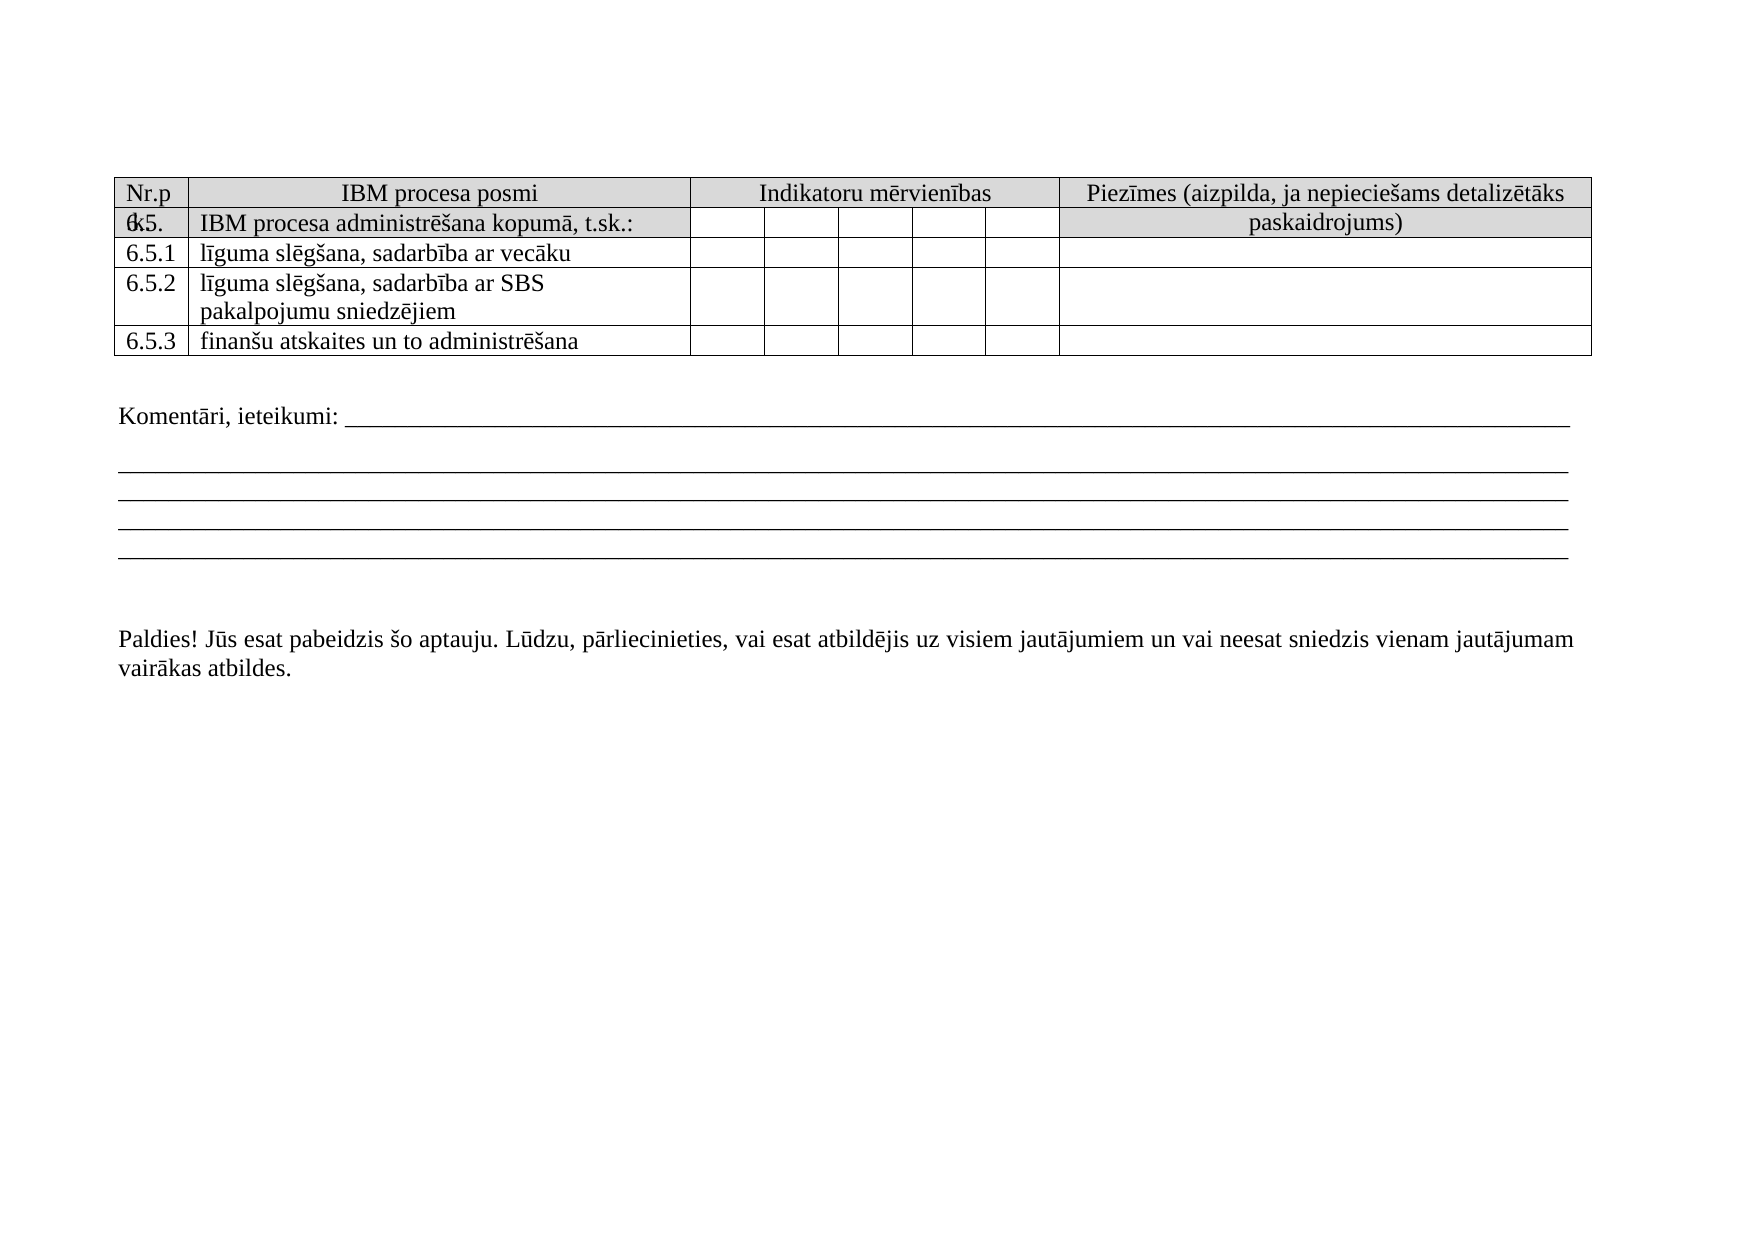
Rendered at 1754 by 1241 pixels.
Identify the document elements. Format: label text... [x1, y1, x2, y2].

table_header IBM procesa posmi [189, 178, 690, 207]
table_cell [839, 268, 912, 325]
table_cell [691, 238, 764, 267]
table_header Piezīmes (aizpilda, ja nepieciešams detalizētāks paskaidrojums) [1060, 178, 1591, 207]
table_cell finanšu atskaites un to administrēšana [189, 326, 690, 355]
table_cell [765, 208, 838, 237]
table_cell [1060, 268, 1591, 325]
table_cell 6.5.3 [115, 326, 188, 355]
table_cell 6.5.2 [115, 268, 188, 325]
table_cell [913, 208, 985, 237]
table_cell [839, 238, 912, 267]
table_cell [913, 268, 985, 325]
table_cell [691, 208, 764, 237]
table_cell [765, 268, 838, 325]
table_cell [839, 208, 912, 237]
table_cell [913, 238, 985, 267]
table_cell [986, 238, 1059, 267]
table_cell [986, 208, 1059, 237]
table_header Indikatoru mērvienības [691, 178, 1059, 207]
table_cell [913, 326, 985, 355]
table_cell [1060, 326, 1591, 355]
text Paldies! Jūs esat pabeidzis šo aptauju. Lūdzu, pārliecinieties, vai esat atbildējis uz visiem jautājumiem un vai neesat sniedzis vienam jautājumam vairākas atbildes. [118, 624, 1577, 681]
table_cell [1060, 238, 1591, 267]
table_cell [986, 326, 1059, 355]
table_cell 6.5. [115, 208, 188, 237]
text Komentāri, ieteikumi: __________________________________________________________________________________________________ [118, 401, 1577, 430]
table_cell [986, 268, 1059, 325]
table_cell IBM procesa administrēšana kopumā, t.sk.: [189, 208, 690, 237]
text ________________________________________________________________________________________________________________________________________________________________________________________________________________________________________________________________________________________________________________________________________________________________________________________________________________________________________________________________________________ [118, 447, 1577, 562]
table_cell līguma slēgšana, sadarbība ar vecāku [189, 238, 690, 267]
table_cell [839, 326, 912, 355]
table_cell [691, 268, 764, 325]
table_cell [691, 326, 764, 355]
table_cell [765, 238, 838, 267]
table_header Nr.p.k. [115, 178, 188, 207]
table_cell līguma slēgšana, sadarbība ar SBS pakalpojumu sniedzējiem [189, 268, 690, 325]
table_cell [1060, 208, 1591, 237]
table_cell 6.5.1 [115, 238, 188, 267]
table_cell [765, 326, 838, 355]
